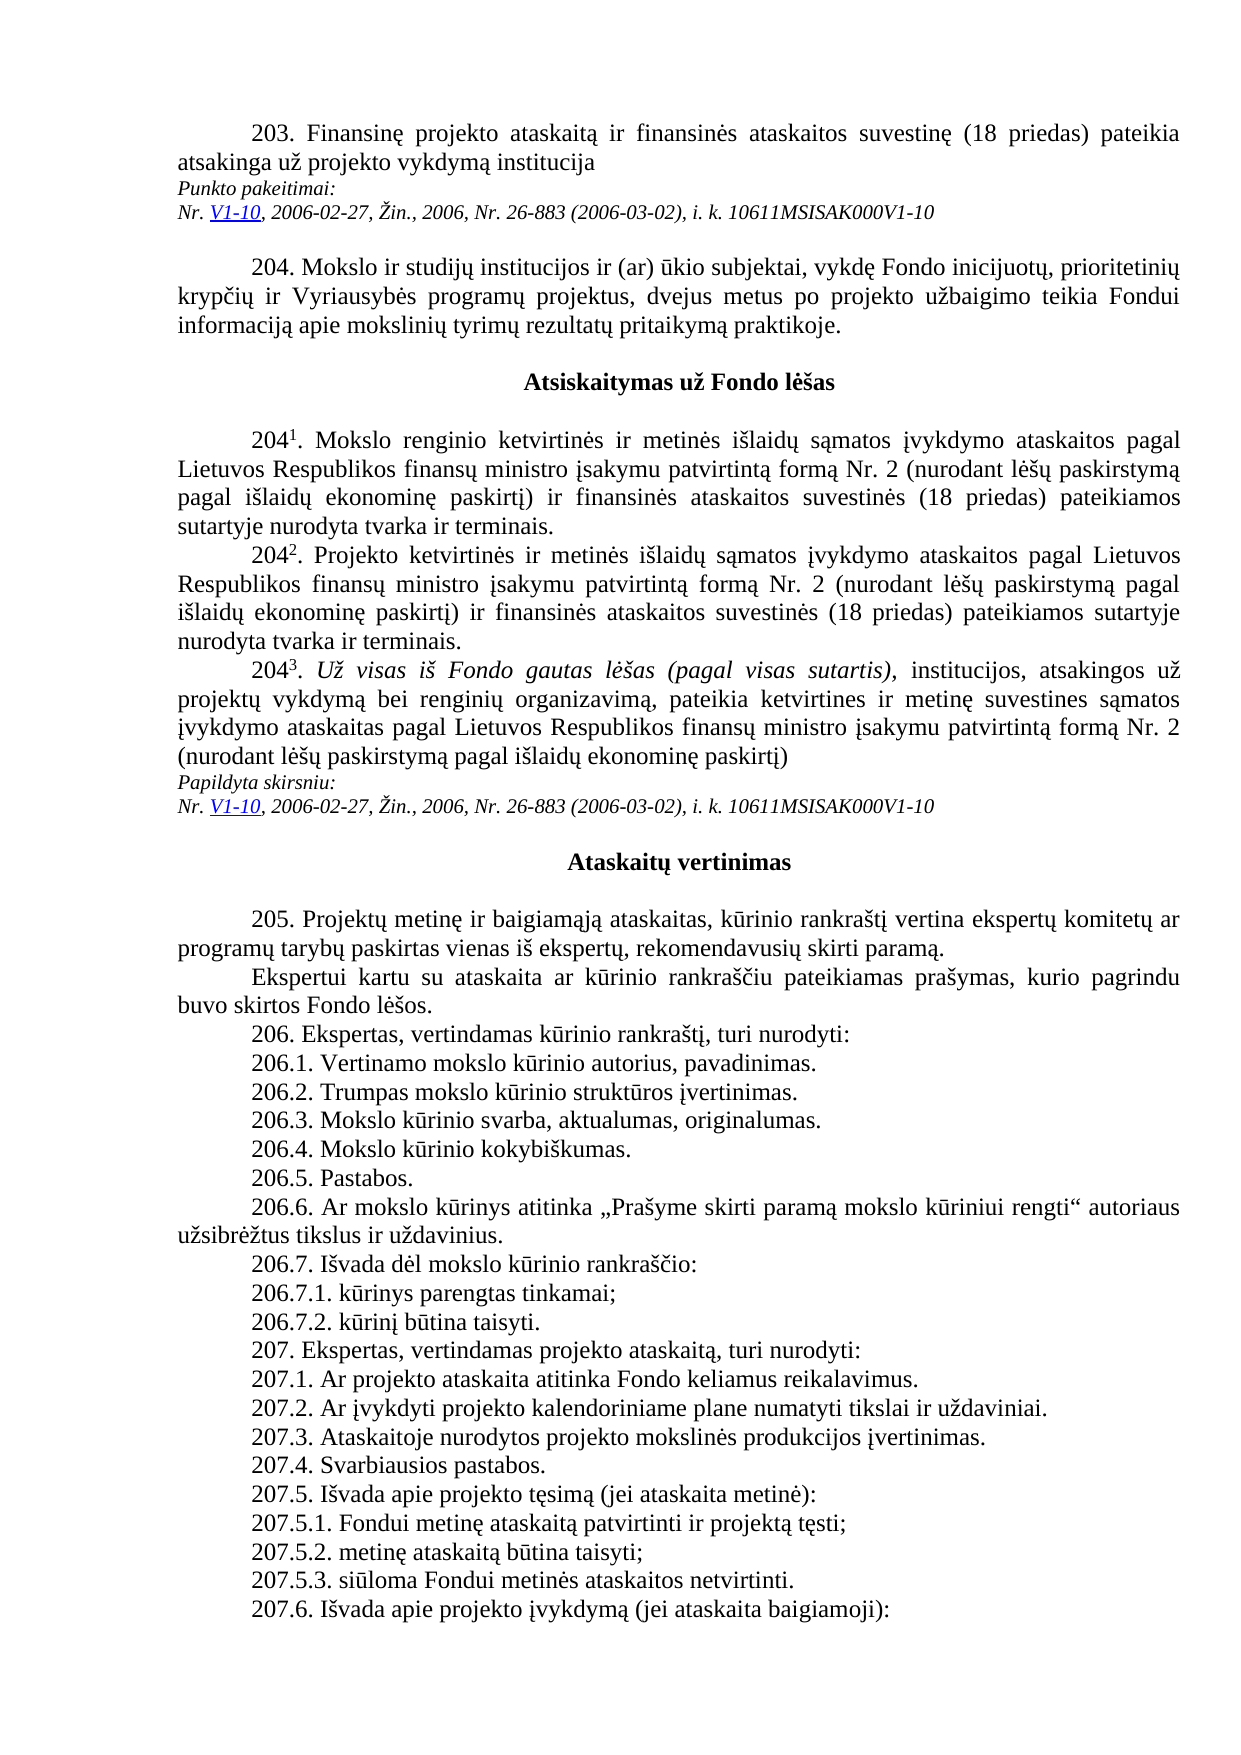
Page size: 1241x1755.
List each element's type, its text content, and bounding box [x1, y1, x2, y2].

text 206.2. Trumpas mokslo kūrinio struktūros įvertinimas. [177, 1077, 1181, 1106]
text 206.5. Pastabos. [177, 1163, 1181, 1192]
text 205. Projektų metinę ir baigiamąją ataskaitas, kūrinio rankraštį vertina ekspertų komitetų ar programų tarybų paskirtas vienas iš ekspertų, rekomendavusių skirti paramą. [177, 904, 1181, 962]
text 207.6. Išvada apie projekto įvykdymą (jei ataskaita baigiamoji): [177, 1594, 1181, 1623]
text 207.2. Ar įvykdyti projekto kalendoriniame plane numatyti tikslai ir uždaviniai. [177, 1393, 1181, 1422]
text 206. Ekspertas, vertindamas kūrinio rankraštį, turi nurodyti: [177, 1019, 1181, 1048]
text Punkto pakeitimai: [177, 176, 1181, 200]
text 207.5. Išvada apie projekto tęsimą (jei ataskaita metinė): [177, 1479, 1181, 1508]
text Nr. V1-10, 2006-02-27, Žin., 2006, Nr. 26-883 (2006-03-02), i. k. 10611MSISAK000V1-10 [177, 794, 1181, 818]
text 207.5.2. metinę ataskaitą būtina taisyti; [177, 1537, 1181, 1566]
text 207. Ekspertas, vertindamas projekto ataskaitą, turi nurodyti: [177, 1336, 1181, 1364]
text 207.4. Svarbiausios pastabos. [177, 1451, 1181, 1479]
text 207.5.3. siūloma Fondui metinės ataskaitos netvirtinti. [177, 1566, 1181, 1594]
text 207.1. Ar projekto ataskaita atitinka Fondo keliamus reikalavimus. [177, 1364, 1181, 1393]
text 206.7. Išvada dėl mokslo kūrinio rankraščio: [177, 1249, 1181, 1278]
text Ataskaitų vertinimas [177, 847, 1181, 876]
text 206.7.1. kūrinys parengtas tinkamai; [177, 1278, 1181, 1307]
text Nr. V1-10, 2006-02-27, Žin., 2006, Nr. 26-883 (2006-03-02), i. k. 10611MSISAK000V1-10 [177, 200, 1181, 224]
text 203. Finansinę projekto ataskaitą ir finansinės ataskaitos suvestinę (18 priedas) pateikia atsakinga už projekto vykdymą institucija [177, 118, 1181, 176]
text 206.4. Mokslo kūrinio kokybiškumas. [177, 1134, 1181, 1163]
text 204. Mokslo ir studijų institucijos ir (ar) ūkio subjektai, vykdę Fondo inicijuotų, prioritetinių krypčių ir Vyriausybės programų projektus, dvejus metus po projekto užbaigimo teikia Fondui informaciją apie mokslinių tyrimų rezultatų pritaikymą praktikoje. [177, 252, 1181, 339]
text 206.7.2. kūrinį būtina taisyti. [177, 1307, 1181, 1336]
text 207.5.1. Fondui metinę ataskaitą patvirtinti ir projektą tęsti; [177, 1508, 1181, 1537]
text 206.1. Vertinamo mokslo kūrinio autorius, pavadinimas. [177, 1048, 1181, 1077]
text Atsiskaitymas už Fondo lėšas [177, 367, 1181, 396]
text 2043. Už visas iš Fondo gautas lėšas (pagal visas sutartis), institucijos, atsakingos už projektų vykdymą bei renginių organizavimą, pateikia ketvirtines ir metinę suvestines sąmatos įvykdymo ataskaitas pagal Lietuvos Respublikos finansų ministro įsakymu patvirtintą formą Nr. 2 (nurodant lėšų paskirstymą pagal išlaidų ekonominę paskirtį) [177, 655, 1181, 770]
text 207.3. Ataskaitoje nurodytos projekto mokslinės produkcijos įvertinimas. [177, 1422, 1181, 1451]
text Papildyta skirsniu: [177, 770, 1181, 794]
text Ekspertui kartu su ataskaita ar kūrinio rankraščiu pateikiamas prašymas, kurio pagrindu buvo skirtos Fondo lėšos. [177, 962, 1181, 1019]
text 206.3. Mokslo kūrinio svarba, aktualumas, originalumas. [177, 1106, 1181, 1134]
text 2041. Mokslo renginio ketvirtinės ir metinės išlaidų sąmatos įvykdymo ataskaitos pagal Lietuvos Respublikos finansų ministro įsakymu patvirtintą formą Nr. 2 (nurodant lėšų paskirstymą pagal išlaidų ekonominę paskirtį) ir finansinės ataskaitos suvestinės (18 priedas) pateikiamos sutartyje nurodyta tvarka ir terminais. [177, 425, 1181, 540]
text 206.6. Ar mokslo kūrinys atitinka „Prašyme skirti paramą mokslo kūriniui rengti“ autoriaus užsibrėžtus tikslus ir uždavinius. [177, 1192, 1181, 1249]
text 2042. Projekto ketvirtinės ir metinės išlaidų sąmatos įvykdymo ataskaitos pagal Lietuvos Respublikos finansų ministro įsakymu patvirtintą formą Nr. 2 (nurodant lėšų paskirstymą pagal išlaidų ekonominę paskirtį) ir finansinės ataskaitos suvestinės (18 priedas) pateikiamos sutartyje nurodyta tvarka ir terminais. [177, 540, 1181, 655]
